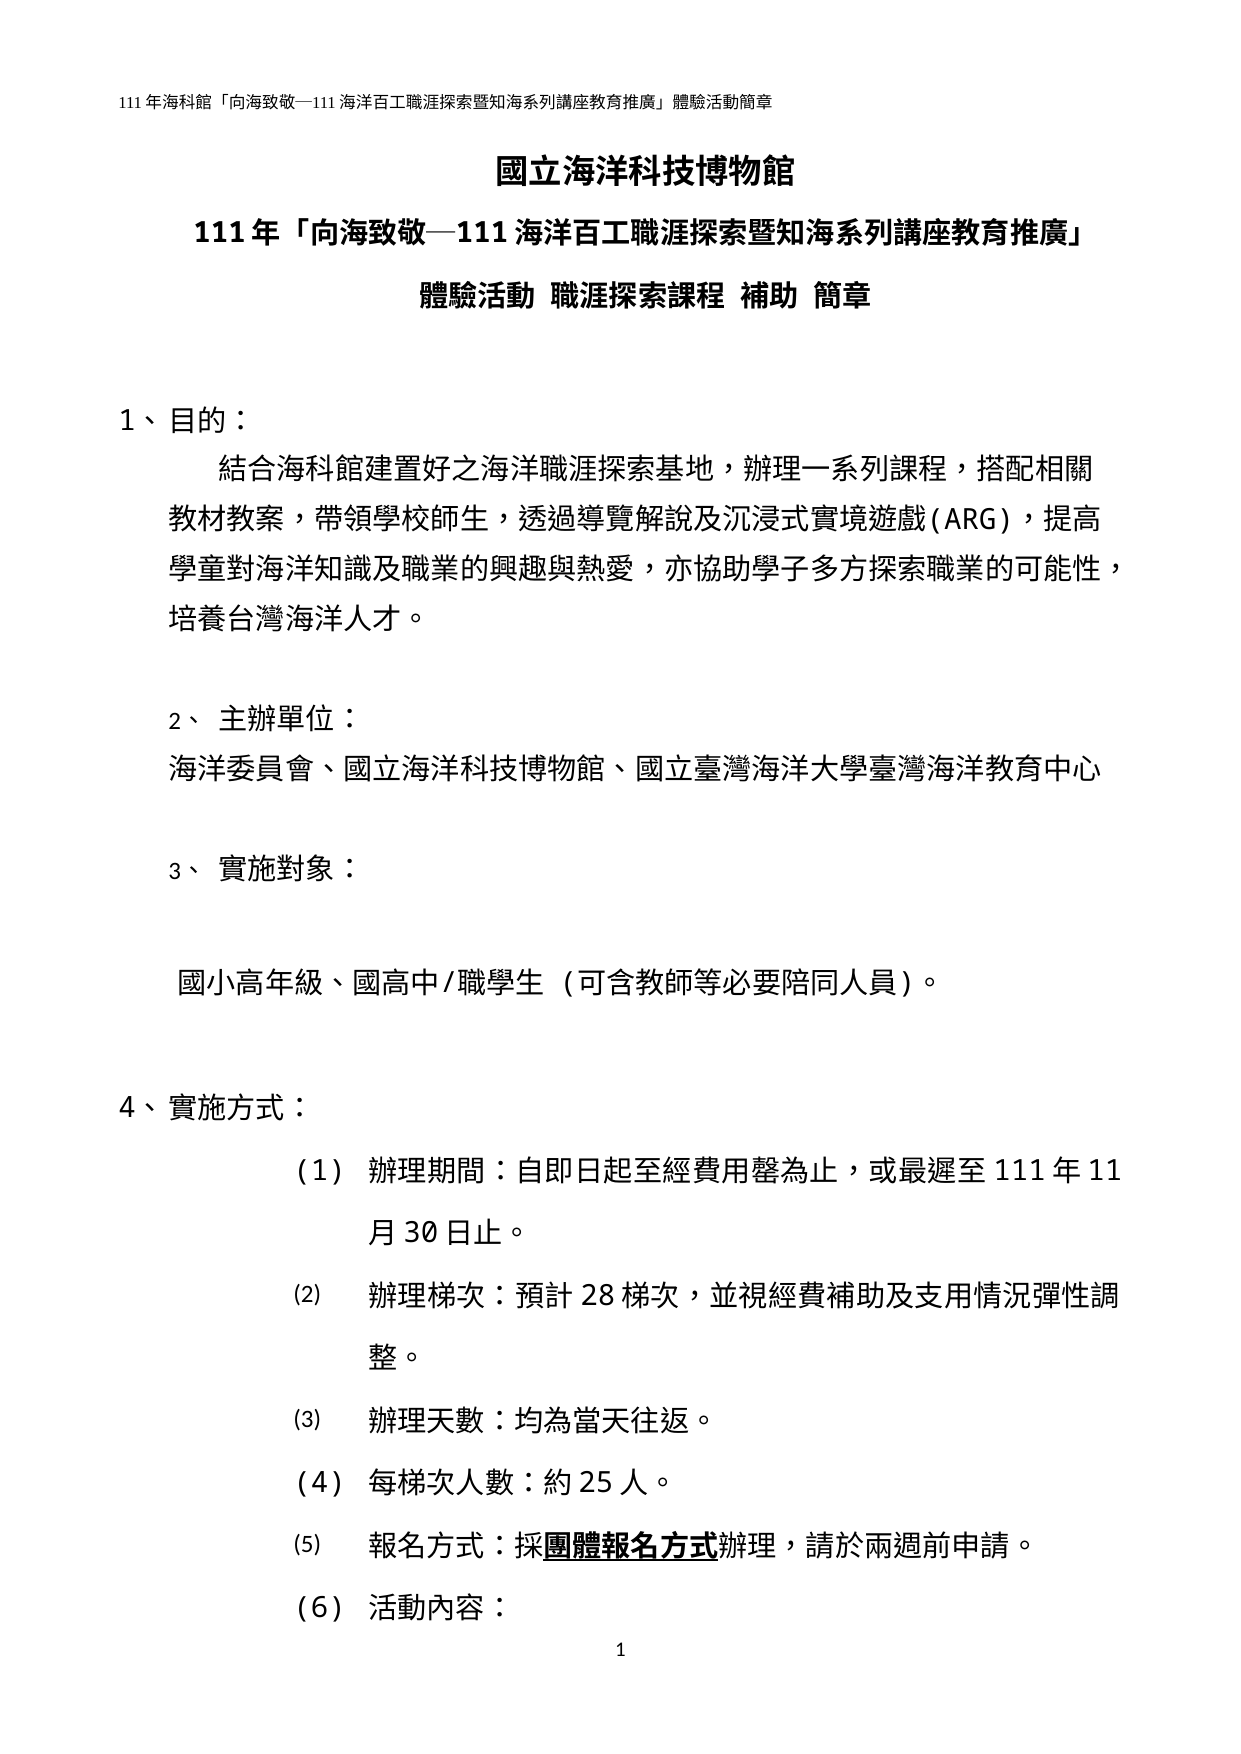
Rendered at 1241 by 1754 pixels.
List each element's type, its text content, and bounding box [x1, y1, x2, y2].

list 每梯次人數：約25人。 [293, 1439, 1122, 1502]
list 辦理梯次：預計28梯次，並視經費補助及支用情況彈性調整。 [293, 1252, 1122, 1377]
list 主辦單位： [168, 689, 1122, 739]
text 體驗活動 職涯探索課程 補助 簡章 [168, 252, 1122, 314]
list 實施方式： [118, 1064, 1122, 1127]
list 活動內容： [293, 1564, 1122, 1627]
list 辦理天數：均為當天往返。 [293, 1377, 1122, 1439]
text 結合海科館建置好之海洋職涯探索基地，辦理一系列課程，搭配相關教材教案，帶領學校師生，透過導覽解說及沉浸式實境遊戲(ARG)，提高學童對海洋知識及職業的興趣與熱愛，亦協助學子多方探索職業的可能性，培養台灣海洋人才。 [168, 439, 1122, 639]
list 目的： [118, 377, 1122, 439]
text 國小高年級、國高中/職學生 (可含教師等必要陪同人員)。 [177, 939, 1122, 1002]
list 辦理期間：自即日起至經費用罄為止，或最遲至111年11月30日止。 [293, 1127, 1122, 1252]
text 海洋委員會、國立海洋科技博物館、國立臺灣海洋大學臺灣海洋教育中心 [168, 739, 1122, 789]
list 報名方式：採團體報名方式辦理，請於兩週前申請。 [293, 1502, 1122, 1564]
text 國立海洋科技博物館 [168, 127, 1122, 189]
list 實施對象： [168, 839, 1122, 889]
text 111年「向海致敬─111海洋百工職涯探索暨知海系列講座教育推廣」 [168, 189, 1122, 252]
